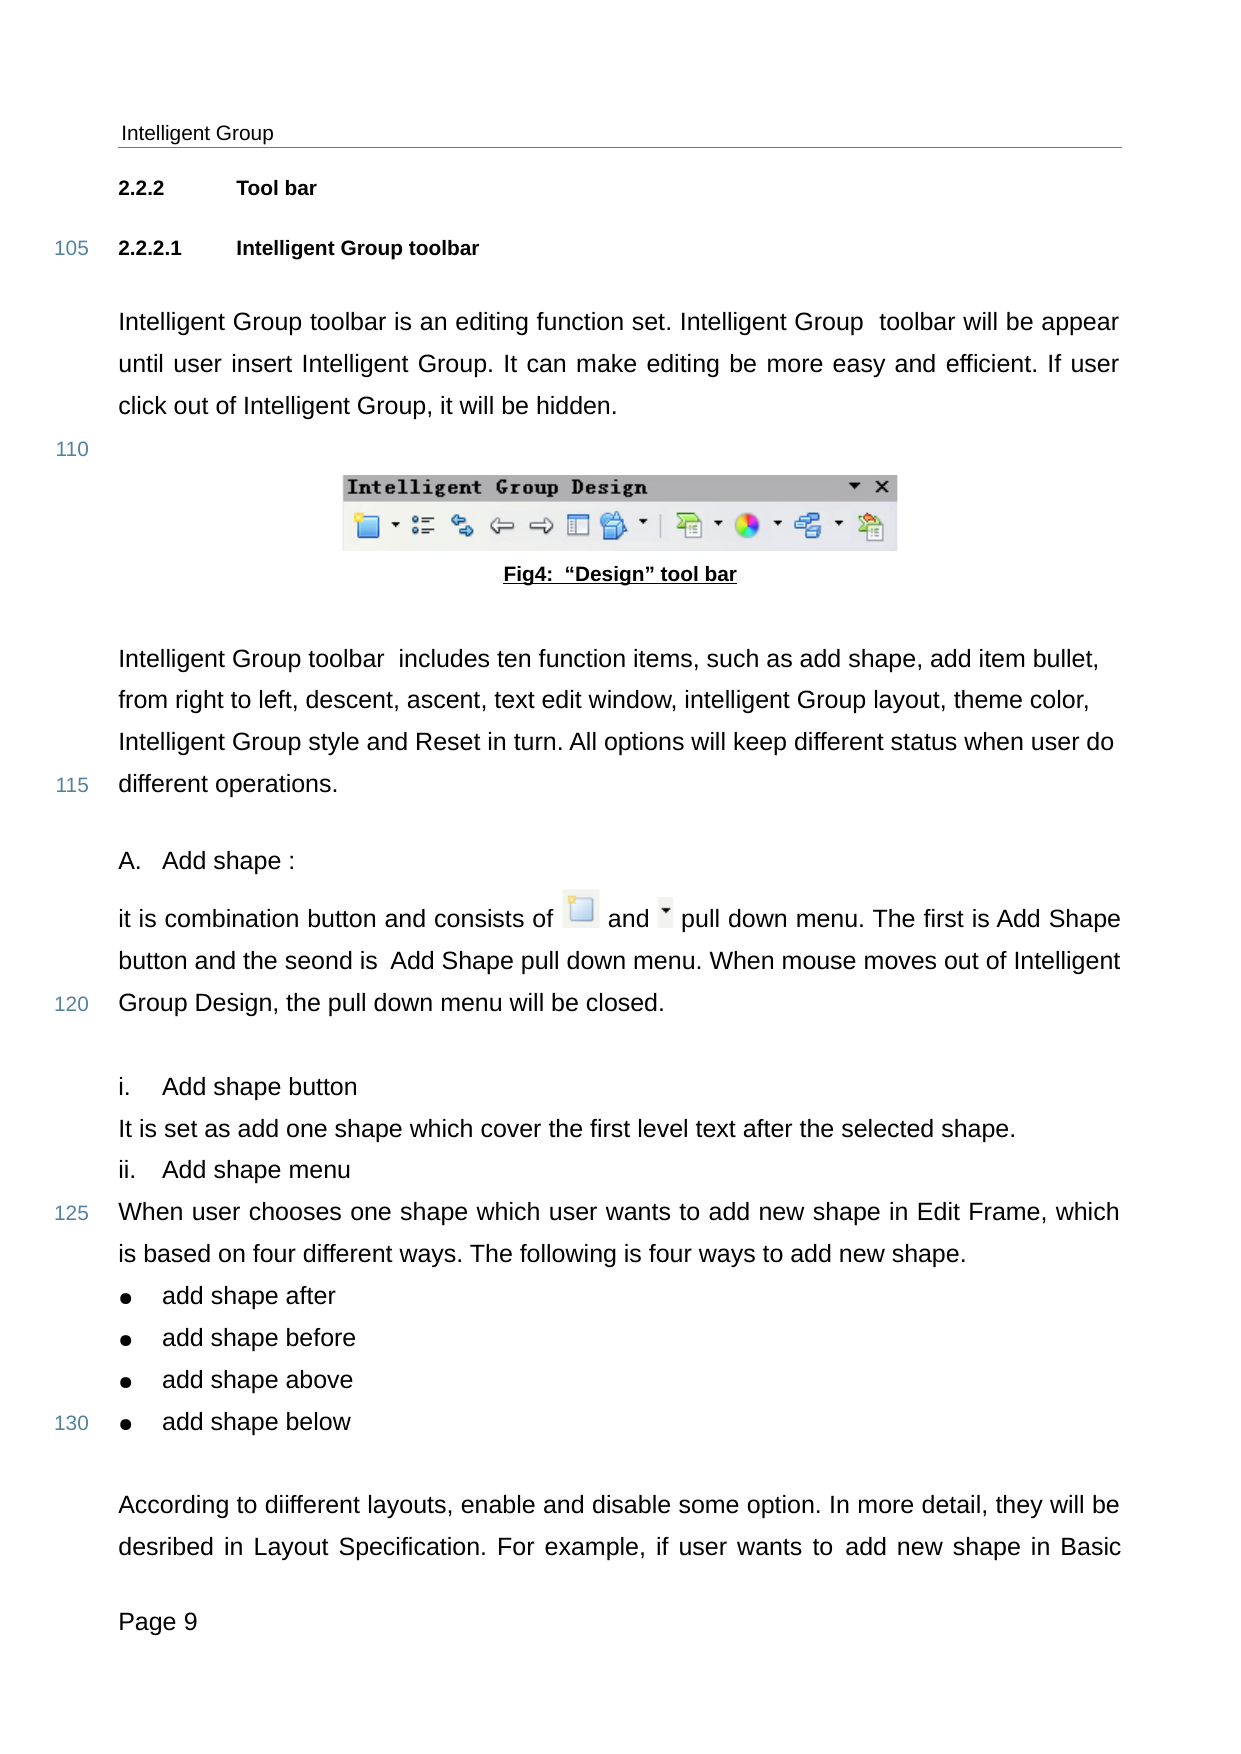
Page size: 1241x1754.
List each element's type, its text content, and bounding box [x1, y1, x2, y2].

list Add shape menu [118, 1156, 1122, 1184]
picture [657, 897, 674, 928]
subtitle Intelligent Group toolbar [118, 237, 1122, 260]
subtitle Tool bar [118, 177, 1122, 200]
text Intelligent Group toolbar is an editing function set. Intelligent Group toolbar will be appear until user insert Intelligent Group. It can make editing be more easy and efficient. If user click out of Intelligent Group, it will be hidden. [118, 308, 1122, 420]
text Fig4: “Design” tool bar [118, 488, 1122, 586]
picture [562, 888, 600, 928]
text When user chooses one shape which user wants to add new shape in Edit Frame, which is based on four different ways. The following is four ways to add new shape. [118, 1198, 1122, 1268]
list add shape after [118, 1282, 1122, 1310]
text it is combination button and consists of and pull down menu. The first is Add Shape button and the seond is Add Shape pull down menu. When mouse moves out of Intelligent Group Design, the pull down menu will be closed. [118, 888, 1122, 1017]
list add shape below [118, 1407, 1122, 1435]
text According to diifferent layouts, enable and disable some option. In more detail, they will be desribed in Layout Specification. For example, if user wants to add new shape in Basic [118, 1491, 1122, 1561]
text It is set as add one shape which cover the first level text after the selected shape. [118, 1114, 1122, 1142]
list Add shape button [118, 1072, 1122, 1100]
list add shape above [118, 1366, 1122, 1393]
text Intelligent Group toolbar includes ten function items, such as add shape, add item bullet, from right to left, descent, ascent, text edit window, intelligent Group layout, theme color, Intelligent Group style and Reset in turn. All options will keep different status when user do different operations. [118, 644, 1122, 798]
list Add shape : [118, 847, 1122, 874]
list add shape before [118, 1324, 1122, 1352]
